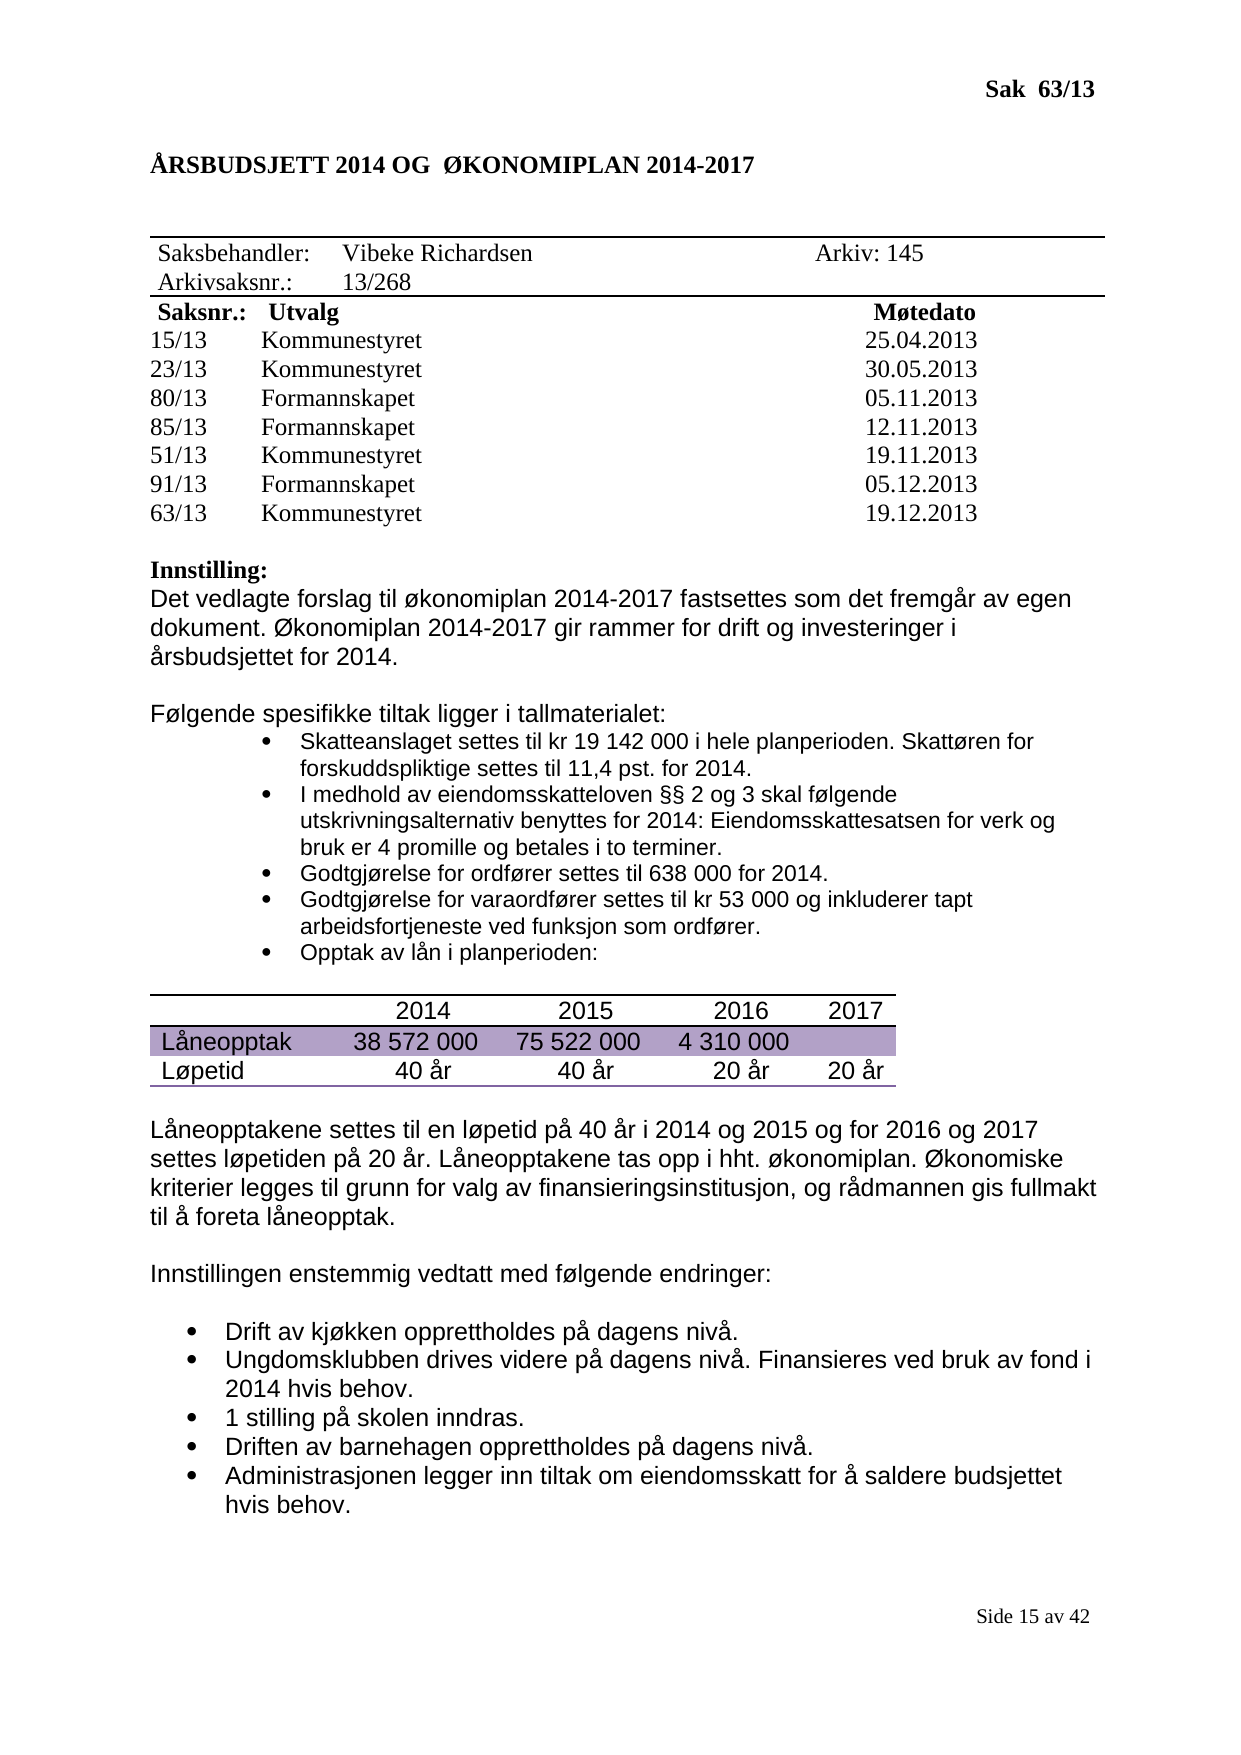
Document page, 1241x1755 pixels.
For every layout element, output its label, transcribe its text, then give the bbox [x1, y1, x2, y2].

table_header 2016 [667, 996, 815, 1025]
list Ungdomsklubben drives videre på dagens nivå. Finansieres ved bruk av fond i 2014 hvis behov. [187, 1345, 1100, 1403]
list Skatteanslaget settes til kr 19 142 000 i hele planperioden. Skattøren for forskuddspliktige settes til 11,4 pst. for 2014. [262, 728, 1100, 781]
table_cell [576, 267, 807, 295]
text ÅRSBUDSJETT 2014 OG ØKONOMIPLAN 2014-2017 [150, 150, 1100, 179]
table_cell Arkivsaksnr.: [150, 267, 334, 295]
table_cell Utvalg [261, 297, 866, 326]
table_cell 40 år [504, 1056, 667, 1084]
table_header Saksbehandler: [150, 238, 334, 267]
text 15/13 Kommunestyret 25.04.2013 [150, 326, 1100, 354]
table_header [1105, 236, 1115, 267]
table_cell Løpetid [150, 1056, 342, 1084]
table_cell [815, 1027, 896, 1056]
list I medhold av eiendomsskatteloven §§ 2 og 3 skal følgende utskrivningsalternativ benyttes for 2014: Eiendomsskattesatsen for verk og bruk er 4 promille og betales i to terminer. [262, 781, 1100, 860]
table_header Vibeke Richardsen [335, 238, 807, 267]
text 80/13 Formannskapet 05.11.2013 [150, 383, 1100, 412]
text 51/13 Kommunestyret 19.11.2013 [150, 441, 1100, 469]
table_header Arkiv: 145 [808, 238, 1104, 267]
text Innstilling: [150, 556, 1100, 584]
table_cell [808, 267, 1104, 295]
text 85/13 Formannskapet 12.11.2013 [150, 412, 1100, 441]
table_header 2014 [342, 996, 504, 1025]
table_cell 13/268 [335, 267, 576, 295]
table_cell [1105, 267, 1115, 295]
text 23/13 Kommunestyret 30.05.2013 [150, 354, 1100, 383]
table_cell 75 522 000 [504, 1027, 667, 1056]
table_header [150, 996, 342, 1025]
table_cell Saksnr.: [150, 297, 261, 326]
table_cell Møtedato [866, 295, 1115, 326]
text Det vedlagte forslag til økonomiplan 2014-2017 fastsettes som det fremgår av egen dokument. Økonomiplan 2014-2017 gir rammer for drift og investeringer i årsbudsjettet for 2014. [150, 584, 1100, 671]
list Drift av kjøkken opprettholdes på dagens nivå. [187, 1317, 1100, 1345]
table_cell 40 år [342, 1056, 504, 1084]
table_cell Låneopptak [150, 1027, 342, 1056]
list Godtgjørelse for varaordfører settes til kr 53 000 og inkluderer tapt arbeidsfortjeneste ved funksjon som ordfører. [262, 886, 1100, 939]
list Godtgjørelse for ordfører settes til 638 000 for 2014. [262, 860, 1100, 886]
text 91/13 Formannskapet 05.12.2013 [150, 469, 1100, 498]
list Administrasjonen legger inn tiltak om eiendomsskatt for å saldere budsjettet hvis behov. [187, 1461, 1100, 1518]
list Opptak av lån i planperioden: [262, 939, 1100, 965]
table_cell 38 572 000 [342, 1027, 504, 1056]
text 63/13 Kommunestyret 19.12.2013 [150, 498, 1100, 527]
table_cell 20 år [815, 1056, 896, 1084]
list 1 stilling på skolen inndras. [187, 1403, 1100, 1432]
text Følgende spesifikke tiltak ligger i tallmaterialet: [150, 699, 1100, 728]
text Låneopptakene settes til en løpetid på 40 år i 2014 og 2015 og for 2016 og 2017 settes løpetiden på 20 år. Låneopptakene tas opp i hht. økonomiplan. Økonomiske kriterier legges til grunn for valg av finansieringsinstitusjon, og rådmannen gis fullmakt til å foreta låneopptak. [150, 1115, 1100, 1230]
table_header 2015 [504, 996, 667, 1025]
table_header 2017 [815, 996, 896, 1025]
table_cell 20 år [667, 1056, 815, 1084]
table_cell 4 310 000 [667, 1027, 815, 1056]
text Innstillingen enstemmig vedtatt med følgende endringer: [150, 1259, 1100, 1288]
list Driften av barnehagen opprettholdes på dagens nivå. [187, 1432, 1100, 1461]
